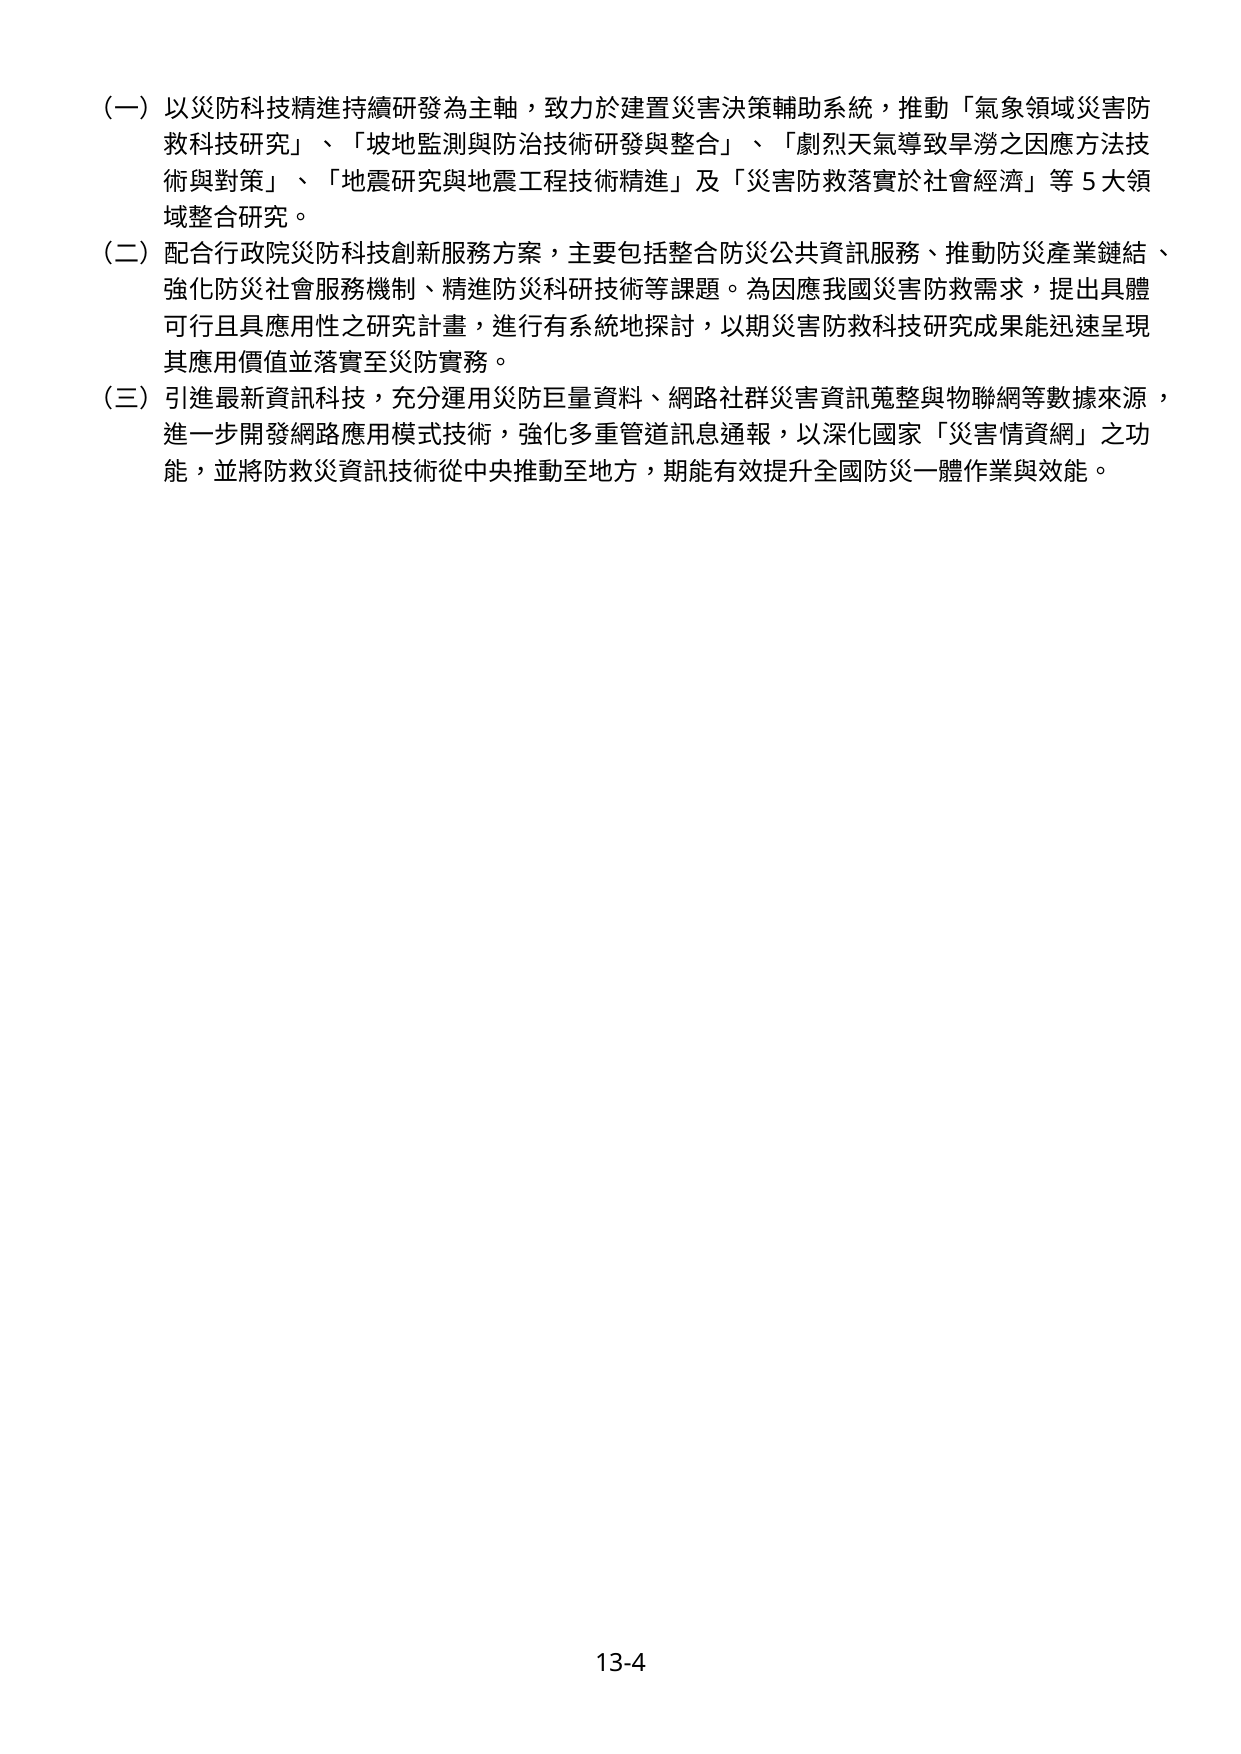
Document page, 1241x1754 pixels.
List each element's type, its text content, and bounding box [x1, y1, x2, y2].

text （三）引進最新資訊科技，充分運用災防巨量資料、網路社群災害資訊蒐整與物聯網等數據來源，進一步開發網路應用模式技術，強化多重管道訊息通報，以深化國家「災害情資網」之功能，並將防救災資訊技術從中央推動至地方，期能有效提升全國防災一體作業與效能。 [89, 379, 1152, 487]
text （二）配合行政院災防科技創新服務方案，主要包括整合防災公共資訊服務、推動防災產業鏈結、強化防災社會服務機制、精進防災科研技術等課題。為因應我國災害防救需求，提出具體可行且具應用性之研究計畫，進行有系統地探討，以期災害防救科技研究成果能迅速呈現其應用價值並落實至災防實務。 [89, 234, 1152, 379]
text （一）以災防科技精進持續研發為主軸，致力於建置災害決策輔助系統，推動「氣象領域災害防救科技研究」、「坡地監測與防治技術研發與整合」、「劇烈天氣導致旱澇之因應方法技術與對策」、「地震研究與地震工程技術精進」及「災害防救落實於社會經濟」等5大領域整合研究。 [89, 89, 1152, 234]
